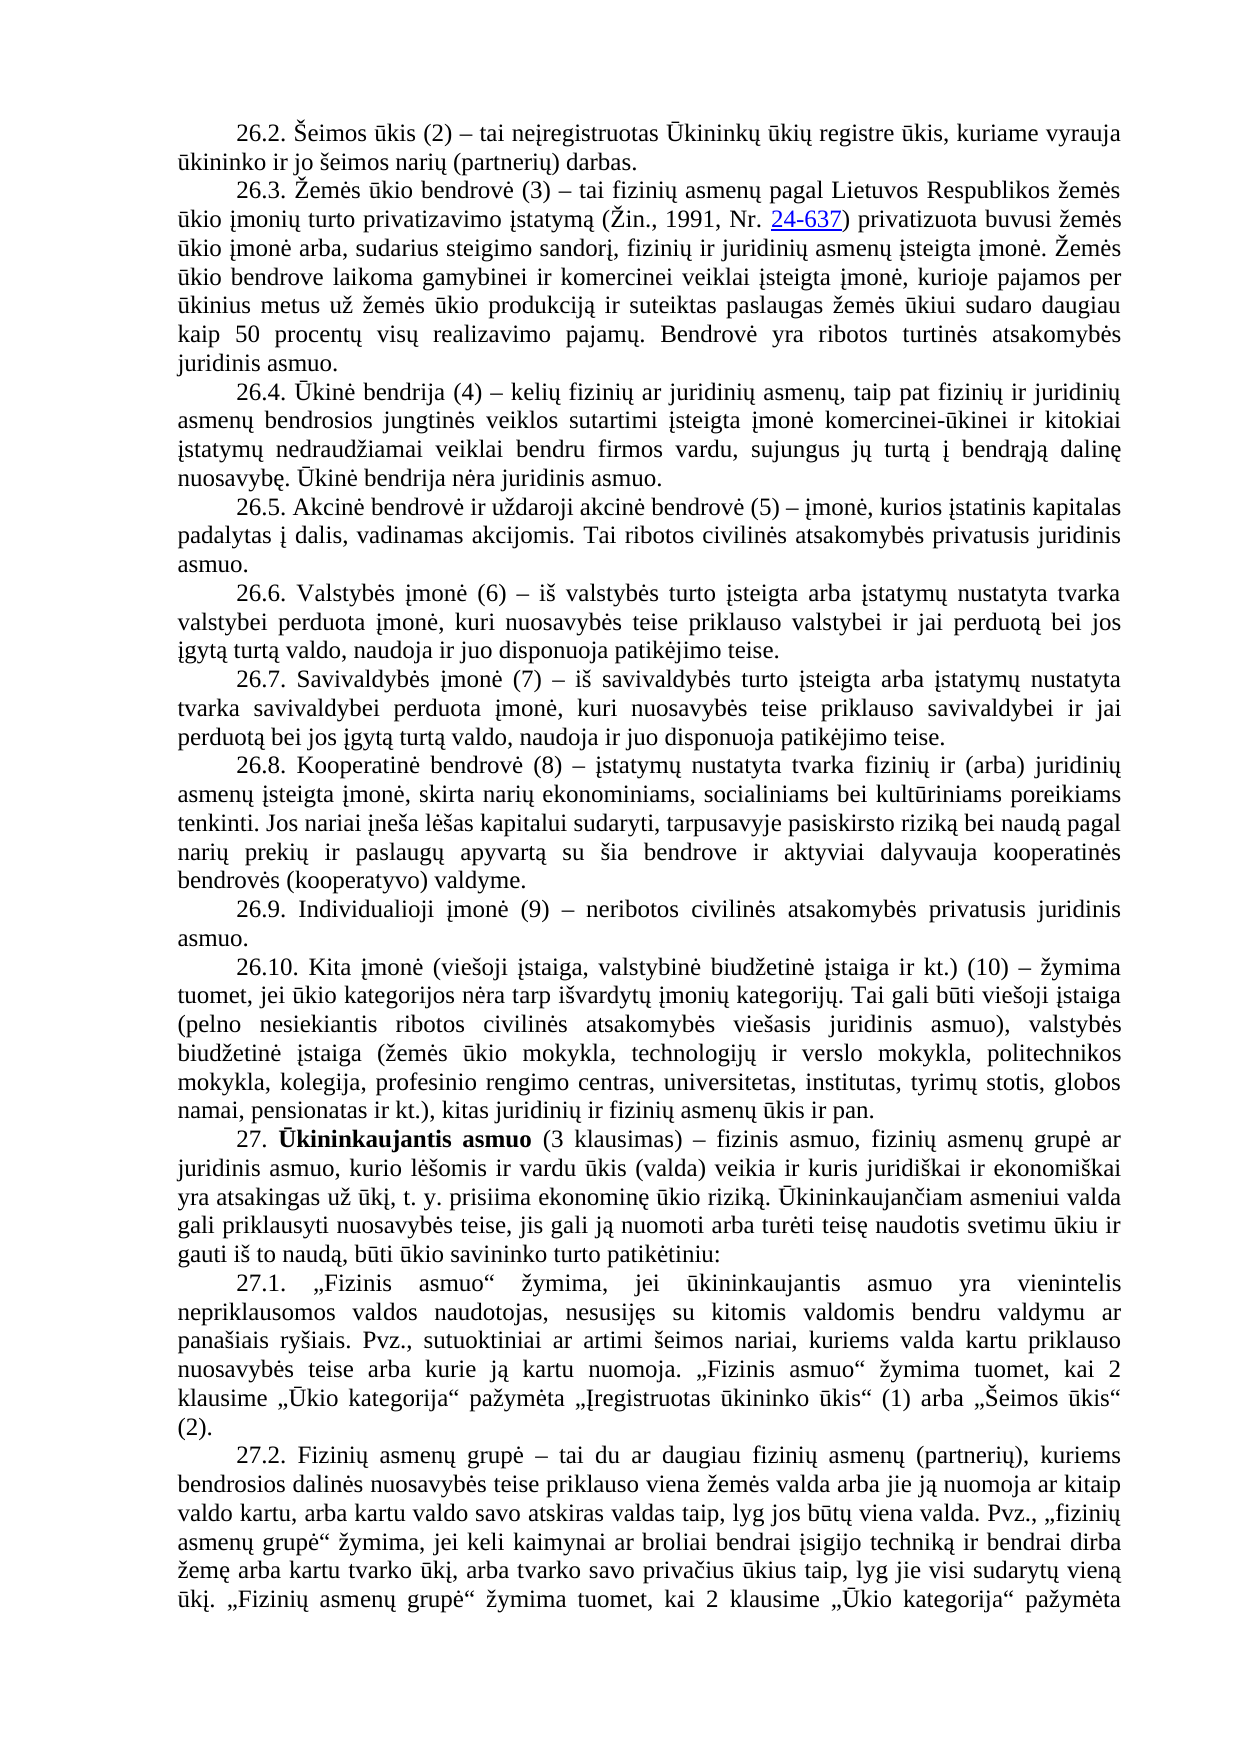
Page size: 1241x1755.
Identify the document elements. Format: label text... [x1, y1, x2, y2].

text 26.3. Žemės ūkio bendrovė (3) – tai fizinių asmenų pagal Lietuvos Respublikos žemės ūkio įmonių turto privatizavimo įstatymą (Žin., 1991, Nr. 24-637) privatizuota buvusi žemės ūkio įmonė arba, sudarius steigimo sandorį, fizinių ir juridinių asmenų įsteigta įmonė. Žemės ūkio bendrove laikoma gamybinei ir komercinei veiklai įsteigta įmonė, kurioje pajamos per ūkinius metus už žemės ūkio produkciją ir suteiktas paslaugas žemės ūkiui sudaro daugiau kaip 50 procentų visų realizavimo pajamų. Bendrovė yra ribotos turtinės atsakomybės juridinis asmuo. [177, 176, 1122, 377]
text 26.8. Kooperatinė bendrovė (8) – įstatymų nustatyta tvarka fizinių ir (arba) juridinių asmenų įsteigta įmonė, skirta narių ekonominiams, socialiniams bei kultūriniams poreikiams tenkinti. Jos nariai įneša lėšas kapitalui sudaryti, tarpusavyje pasiskirsto riziką bei naudą pagal narių prekių ir paslaugų apyvartą su šia bendrove ir aktyviai dalyvauja kooperatinės bendrovės (kooperatyvo) valdyme. [177, 751, 1122, 894]
text 26.9. Individualioji įmonė (9) – neribotos civilinės atsakomybės privatusis juridinis asmuo. [177, 894, 1122, 952]
text 26.10. Kita įmonė (viešoji įstaiga, valstybinė biudžetinė įstaiga ir kt.) (10) – žymima tuomet, jei ūkio kategorijos nėra tarp išvardytų įmonių kategorijų. Tai gali būti viešoji įstaiga (pelno nesiekiantis ribotos civilinės atsakomybės viešasis juridinis asmuo), valstybės biudžetinė įstaiga (žemės ūkio mokykla, technologijų ir verslo mokykla, politechnikos mokykla, kolegija, profesinio rengimo centras, universitetas, institutas, tyrimų stotis, globos namai, pensionatas ir kt.), kitas juridinių ir fizinių asmenų ūkis ir pan. [177, 952, 1122, 1124]
text 27. Ūkininkaujantis asmuo (3 klausimas) – fizinis asmuo, fizinių asmenų grupė ar juridinis asmuo, kurio lėšomis ir vardu ūkis (valda) veikia ir kuris juridiškai ir ekonomiškai yra atsakingas už ūkį, t. y. prisiima ekonominę ūkio riziką. Ūkininkaujančiam asmeniui valda gali priklausyti nuosavybės teise, jis gali ją nuomoti arba turėti teisę naudotis svetimu ūkiu ir gauti iš to naudą, būti ūkio savininko turto patikėtiniu: [177, 1124, 1122, 1268]
text 26.6. Valstybės įmonė (6) – iš valstybės turto įsteigta arba įstatymų nustatyta tvarka valstybei perduota įmonė, kuri nuosavybės teise priklauso valstybei ir jai perduotą bei jos įgytą turtą valdo, naudoja ir juo disponuoja patikėjimo teise. [177, 578, 1122, 664]
text 27.2. Fizinių asmenų grupė – tai du ar daugiau fizinių asmenų (partnerių), kuriems bendrosios dalinės nuosavybės teise priklauso viena žemės valda arba jie ją nuomoja ar kitaip valdo kartu, arba kartu valdo savo atskiras valdas taip, lyg jos būtų viena valda. Pvz., „fizinių asmenų grupė“ žymima, jei keli kaimynai ar broliai bendrai įsigijo techniką ir bendrai dirba žemę arba kartu tvarko ūkį, arba tvarko savo privačius ūkius taip, lyg jie visi sudarytų vieną ūkį. „Fizinių asmenų grupė“ žymima tuomet, kai 2 klausime „Ūkio kategorija“ pažymėta [177, 1441, 1122, 1613]
text 26.5. Akcinė bendrovė ir uždaroji akcinė bendrovė (5) – įmonė, kurios įstatinis kapitalas padalytas į dalis, vadinamas akcijomis. Tai ribotos civilinės atsakomybės privatusis juridinis asmuo. [177, 492, 1122, 578]
text 26.4. Ūkinė bendrija (4) – kelių fizinių ar juridinių asmenų, taip pat fizinių ir juridinių asmenų bendrosios jungtinės veiklos sutartimi įsteigta įmonė komercinei-ūkinei ir kitokiai įstatymų nedraudžiamai veiklai bendru firmos vardu, sujungus jų turtą į bendrąją dalinę nuosavybę. Ūkinė bendrija nėra juridinis asmuo. [177, 377, 1122, 492]
text 27.1. „Fizinis asmuo“ žymima, jei ūkininkaujantis asmuo yra vienintelis nepriklausomos valdos naudotojas, nesusijęs su kitomis valdomis bendru valdymu ar panašiais ryšiais. Pvz., sutuoktiniai ar artimi šeimos nariai, kuriems valda kartu priklauso nuosavybės teise arba kurie ją kartu nuomoja. „Fizinis asmuo“ žymima tuomet, kai 2 klausime „Ūkio kategorija“ pažymėta „Įregistruotas ūkininko ūkis“ (1) arba „Šeimos ūkis“ (2). [177, 1268, 1122, 1441]
text 26.7. Savivaldybės įmonė (7) – iš savivaldybės turto įsteigta arba įstatymų nustatyta tvarka savivaldybei perduota įmonė, kuri nuosavybės teise priklauso savivaldybei ir jai perduotą bei jos įgytą turtą valdo, naudoja ir juo disponuoja patikėjimo teise. [177, 664, 1122, 751]
text 26.2. Šeimos ūkis (2) – tai neįregistruotas Ūkininkų ūkių registre ūkis, kuriame vyrauja ūkininko ir jo šeimos narių (partnerių) darbas. [177, 118, 1122, 176]
